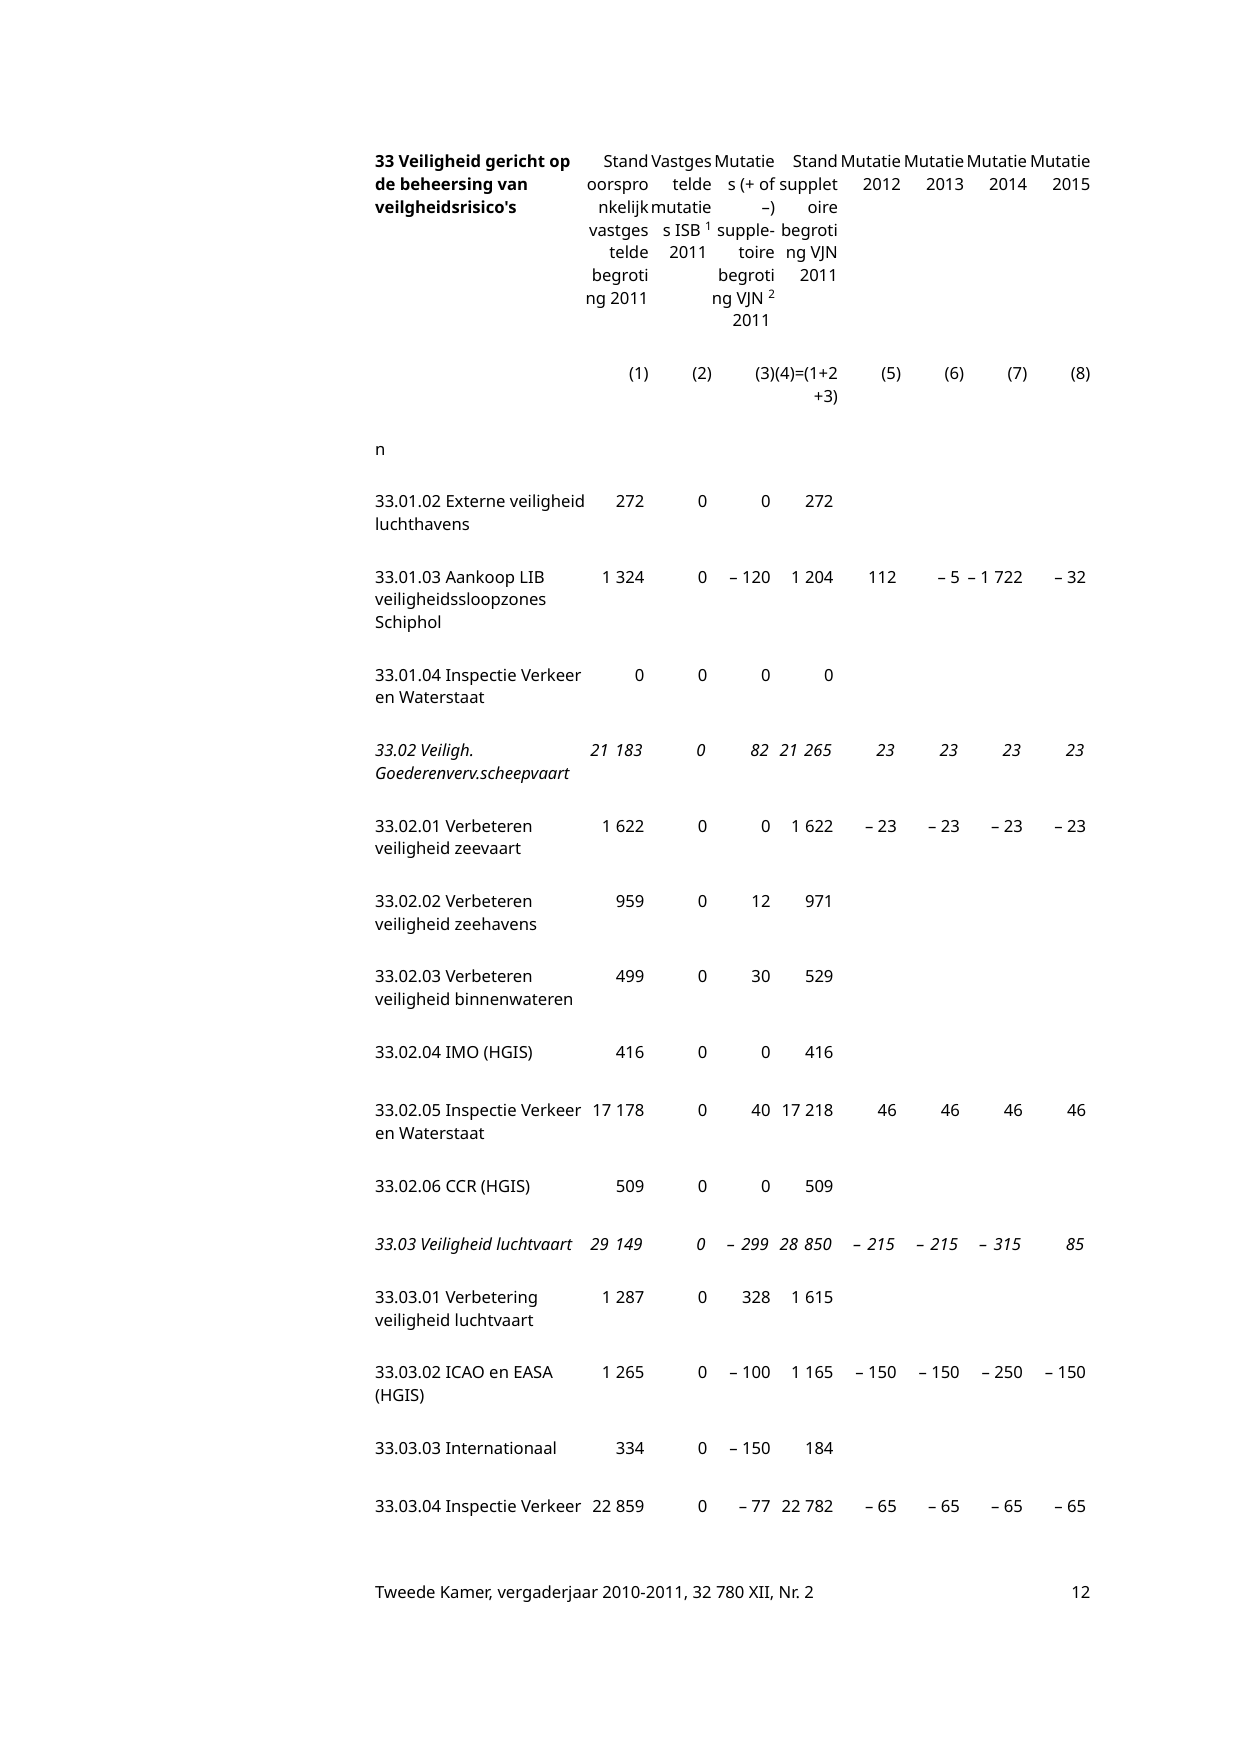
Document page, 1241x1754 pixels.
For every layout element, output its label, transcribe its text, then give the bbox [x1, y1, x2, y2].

table_cell 46 [901, 1099, 964, 1174]
table_cell 0 [648, 890, 711, 965]
table_cell – 65 [1027, 1495, 1090, 1517]
table_cell [838, 490, 901, 565]
table_cell [838, 1040, 901, 1099]
table_cell – 1 722 [964, 565, 1027, 663]
table_cell 0 [648, 1174, 711, 1233]
table_cell 272 [775, 490, 838, 565]
table_cell 0 [648, 1436, 711, 1495]
table_cell – 299 [711, 1233, 774, 1285]
table_cell 328 [711, 1285, 774, 1361]
table_cell [901, 1040, 964, 1099]
table_cell 0 [648, 490, 711, 565]
table_cell [901, 1285, 964, 1361]
table_cell 1 265 [585, 1361, 648, 1436]
table_cell [901, 890, 964, 965]
table_header Mutatie 2015 [1027, 150, 1090, 362]
table_cell 30 [711, 965, 774, 1040]
table_cell 0 [775, 663, 838, 739]
table_cell – 32 [1027, 565, 1090, 663]
table_cell 509 [585, 1174, 648, 1233]
table_cell (1) [585, 362, 648, 437]
table_cell [1027, 1436, 1090, 1495]
table_cell 0 [585, 663, 648, 739]
table_cell 40 [711, 1099, 774, 1174]
table_header Mutaties (+ of –) supple- toire begroting VJN 2 2011 [711, 150, 774, 362]
table_cell 0 [648, 965, 711, 1040]
table_cell 509 [775, 1174, 838, 1233]
table_cell 33.03.04 Inspectie Verkeer [375, 1495, 585, 1517]
table_cell 1 324 [585, 565, 648, 663]
table_cell 416 [585, 1040, 648, 1099]
table_cell [838, 437, 901, 490]
table_cell [1027, 890, 1090, 965]
table_cell [838, 1285, 901, 1361]
table_cell [711, 437, 774, 490]
table_cell 29 149 [585, 1233, 648, 1285]
table_cell [964, 965, 1027, 1040]
table_cell [1027, 965, 1090, 1040]
table_cell 17 178 [585, 1099, 648, 1174]
table_cell 33.02.04 IMO (HGIS) [375, 1040, 585, 1099]
table_cell 971 [775, 890, 838, 965]
table_cell [964, 1285, 1027, 1361]
table_cell 0 [648, 1099, 711, 1174]
table_cell – 65 [964, 1495, 1027, 1517]
table_cell [964, 1174, 1027, 1233]
table_cell 0 [648, 663, 711, 739]
table_cell [901, 1436, 964, 1495]
table_cell 12 [711, 890, 774, 965]
table_cell [964, 1040, 1027, 1099]
table_cell [1027, 1285, 1090, 1361]
table_cell – 23 [964, 814, 1027, 889]
table_cell (8) [1027, 362, 1090, 437]
table_cell 22 782 [775, 1495, 838, 1517]
table_cell 0 [648, 565, 711, 663]
table_cell [375, 362, 585, 437]
table_cell 0 [711, 663, 774, 739]
table_header Mutatie 2013 [901, 150, 964, 362]
table_cell 33.02.03 Verbeteren veiligheid binnenwateren [375, 965, 585, 1040]
table_cell [1027, 437, 1090, 490]
table_header Mutatie 2012 [838, 150, 901, 362]
table_cell 33.02 Veiligh. Goederenverv.scheepvaart [375, 739, 585, 814]
table_header 33 Veiligheid gericht op de beheersing van veilgheidsrisico's [375, 150, 585, 362]
table_cell 0 [648, 1495, 711, 1517]
table_header Stand suppletoire begroting VJN 2011 [775, 150, 838, 362]
table_cell n [375, 437, 585, 490]
table_cell – 5 [901, 565, 964, 663]
table_cell (4)=(1+2+3) [775, 362, 838, 437]
table_cell [964, 663, 1027, 739]
table_cell – 23 [1027, 814, 1090, 889]
table_cell – 65 [901, 1495, 964, 1517]
table_cell 33.02.06 CCR (HGIS) [375, 1174, 585, 1233]
table_cell [838, 965, 901, 1040]
table_cell 1 287 [585, 1285, 648, 1361]
table_cell [1027, 663, 1090, 739]
table_cell – 23 [901, 814, 964, 889]
table_cell 33.01.03 Aankoop LIB veiligheidssloopzones Schiphol [375, 565, 585, 663]
table_cell [1027, 1040, 1090, 1099]
table_cell – 250 [964, 1361, 1027, 1436]
table_cell – 150 [1027, 1361, 1090, 1436]
table_cell [964, 1436, 1027, 1495]
table_cell (5) [838, 362, 901, 437]
table_cell [901, 965, 964, 1040]
table_cell 0 [648, 1040, 711, 1099]
table_cell – 215 [901, 1233, 964, 1285]
table_cell 33.02.01 Verbeteren veiligheid zeevaart [375, 814, 585, 889]
table_cell 1 615 [775, 1285, 838, 1361]
table_header Stand oorspronkelijk vastgestelde begroting 2011 [585, 150, 648, 362]
table_cell 0 [648, 739, 711, 814]
table_cell 272 [585, 490, 648, 565]
table_cell 416 [775, 1040, 838, 1099]
table_cell 33.01.04 Inspectie Verkeer en Waterstaat [375, 663, 585, 739]
table_cell 21 183 [585, 739, 648, 814]
table_cell 0 [711, 1174, 774, 1233]
table_cell (3) [711, 362, 774, 437]
table_cell [838, 1174, 901, 1233]
table_cell – 150 [711, 1436, 774, 1495]
table_cell [585, 437, 648, 490]
table_cell – 150 [901, 1361, 964, 1436]
table_cell 17 218 [775, 1099, 838, 1174]
table_cell 0 [648, 814, 711, 889]
table_cell 23 [964, 739, 1027, 814]
table_cell 23 [1027, 739, 1090, 814]
table_cell 0 [648, 1361, 711, 1436]
table_cell 22 859 [585, 1495, 648, 1517]
table_cell (2) [648, 362, 711, 437]
table_cell 1 204 [775, 565, 838, 663]
table_cell [964, 437, 1027, 490]
table_cell [901, 1174, 964, 1233]
table_cell 33.03.01 Verbetering veiligheid luchtvaart [375, 1285, 585, 1361]
table_cell 33.02.02 Verbeteren veiligheid zeehavens [375, 890, 585, 965]
table_cell 0 [648, 1285, 711, 1361]
table_cell – 215 [838, 1233, 901, 1285]
table_cell 112 [838, 565, 901, 663]
table_header Vastgestelde mutaties ISB 1 2011 [648, 150, 711, 362]
table_cell – 100 [711, 1361, 774, 1436]
table_cell 46 [964, 1099, 1027, 1174]
table_cell – 65 [838, 1495, 901, 1517]
table_cell 23 [838, 739, 901, 814]
table_cell 33.03.02 ICAO en EASA (HGIS) [375, 1361, 585, 1436]
table_cell [1027, 1174, 1090, 1233]
table_cell 0 [711, 814, 774, 889]
table_cell [838, 1436, 901, 1495]
table_cell – 315 [964, 1233, 1027, 1285]
table_cell 0 [711, 1040, 774, 1099]
table_cell [838, 890, 901, 965]
table_cell 0 [711, 490, 774, 565]
table_cell [838, 663, 901, 739]
table_cell [1027, 490, 1090, 565]
table_cell [901, 437, 964, 490]
table_cell (7) [964, 362, 1027, 437]
table_cell 46 [1027, 1099, 1090, 1174]
table_cell 33.02.05 Inspectie Verkeer en Waterstaat [375, 1099, 585, 1174]
table_cell [901, 663, 964, 739]
table_cell – 23 [838, 814, 901, 889]
table_cell [964, 890, 1027, 965]
table_cell 499 [585, 965, 648, 1040]
table_cell 33.03 Veiligheid luchtvaart [375, 1233, 585, 1285]
table_cell 28 850 [775, 1233, 838, 1285]
table_cell 23 [901, 739, 964, 814]
table_cell 46 [838, 1099, 901, 1174]
table_cell 82 [711, 739, 774, 814]
table_cell 21 265 [775, 739, 838, 814]
table_header Mutatie 2014 [964, 150, 1027, 362]
table_cell 85 [1027, 1233, 1090, 1285]
table_cell – 77 [711, 1495, 774, 1517]
table_cell – 120 [711, 565, 774, 663]
table_cell 529 [775, 965, 838, 1040]
table_cell [648, 437, 711, 490]
table_cell 1 622 [585, 814, 648, 889]
table_cell – 150 [838, 1361, 901, 1436]
table_cell [964, 490, 1027, 565]
table_cell 184 [775, 1436, 838, 1495]
table_cell 33.03.03 Internationaal [375, 1436, 585, 1495]
table_cell (6) [901, 362, 964, 437]
table_cell 959 [585, 890, 648, 965]
table_cell 334 [585, 1436, 648, 1495]
table_cell [901, 490, 964, 565]
table_cell 1 165 [775, 1361, 838, 1436]
table_cell 0 [648, 1233, 711, 1285]
table_cell [775, 437, 838, 490]
table_cell 1 622 [775, 814, 838, 889]
table_cell 33.01.02 Externe veiligheid luchthavens [375, 490, 585, 565]
